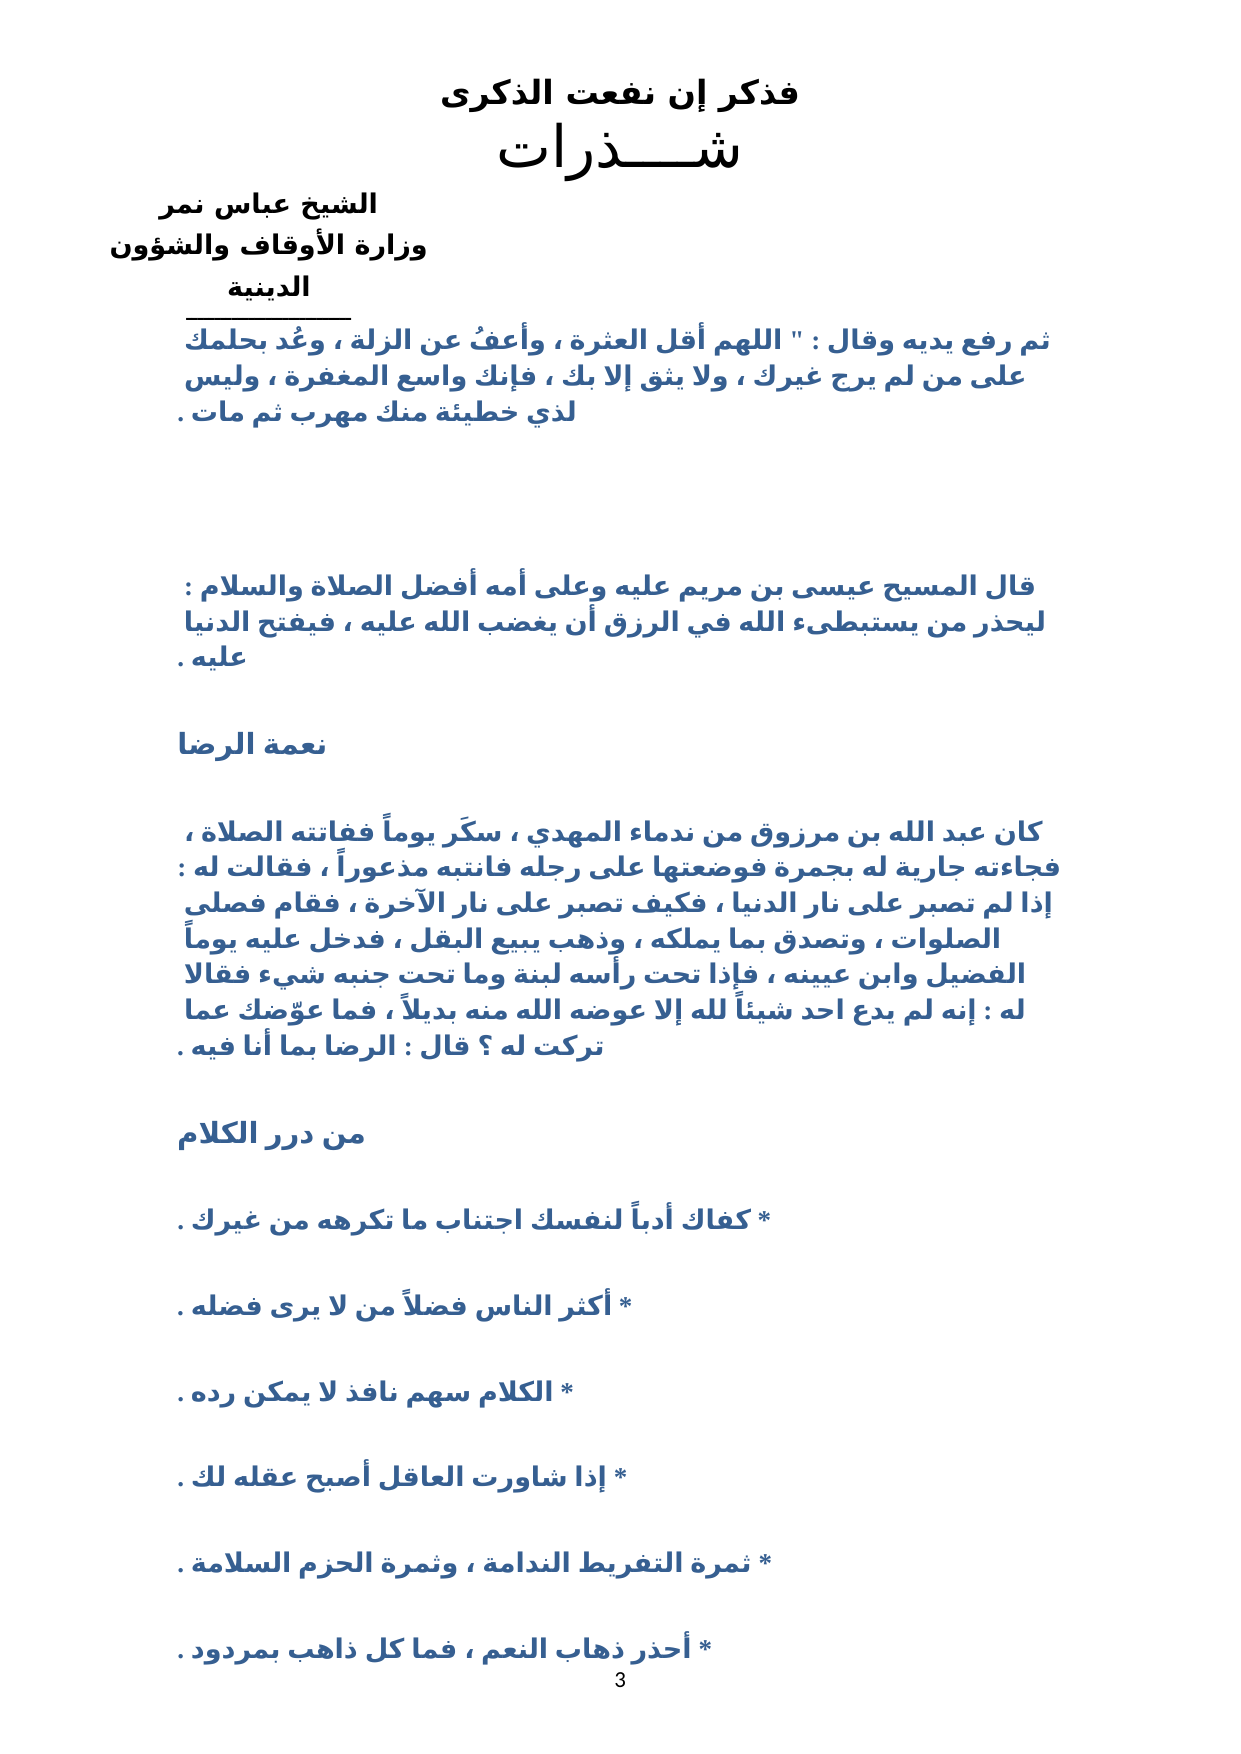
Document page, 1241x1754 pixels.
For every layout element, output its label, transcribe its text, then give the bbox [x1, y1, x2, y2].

subtitle * إذا شاورت العاقل أصبح عقله لك . [177, 1461, 1063, 1493]
subtitle * أكثر الناس فضلاً من لا يرى فضله . [177, 1290, 1063, 1321]
subtitle كان عبد الله بن مرزوق من ندماء المهدي ، سكَر يوماً ففاتته الصلاة ، فجاءته جارية له بجمرة فوضعتها على رجله فانتبه مذعوراً ، فقالت له : إذا لم تصبر على نار الدنيا ، فكيف تصبر على نار الآخرة ، فقام فصلى الصلوات ، وتصدق بما يملكه ، وذهب يبيع البقل ، فدخل عليه يوماً الفضيل وابن عيينه ، فإذا تحت رأسه لبنة وما تحت جنبه شيء فقالا له : إنه لم يدع احد شيئاً لله إلا عوضه الله منه بديلاً ، فما عوّضك عما تركت له ؟ قال : الرضا بما أنا فيه . [177, 816, 1063, 1061]
subtitle نعمة الرضا [177, 727, 1063, 761]
subtitle ثم رفع يديه وقال : " اللهم أقل العثرة ، وأعفُ عن الزلة ، وعُد بحلمك على من لم يرج غيرك ، ولا يثق إلا بك ، فإنك واسع المغفرة ، وليس لذي خطيئة منك مهرب ثم مات . [177, 324, 1063, 427]
subtitle من درر الكلام [177, 1116, 1063, 1149]
subtitle قال المسيح عيسى بن مريم عليه وعلى أمه أفضل الصلاة والسلام : ليحذر من يستبطىء الله في الرزق أن يغضب الله عليه ، فيفتح الدنيا عليه . [177, 570, 1063, 672]
subtitle * أحذر ذهاب النعم ، فما كل ذاهب بمردود . [177, 1633, 1063, 1664]
subtitle * كفاك أدباً لنفسك اجتناب ما تكرهه من غيرك . [177, 1204, 1063, 1235]
subtitle * ثمرة التفريط الندامة ، وثمرة الحزم السلامة . [177, 1547, 1063, 1578]
subtitle * الكلام سهم نافذ لا يمكن رده . [177, 1376, 1063, 1407]
